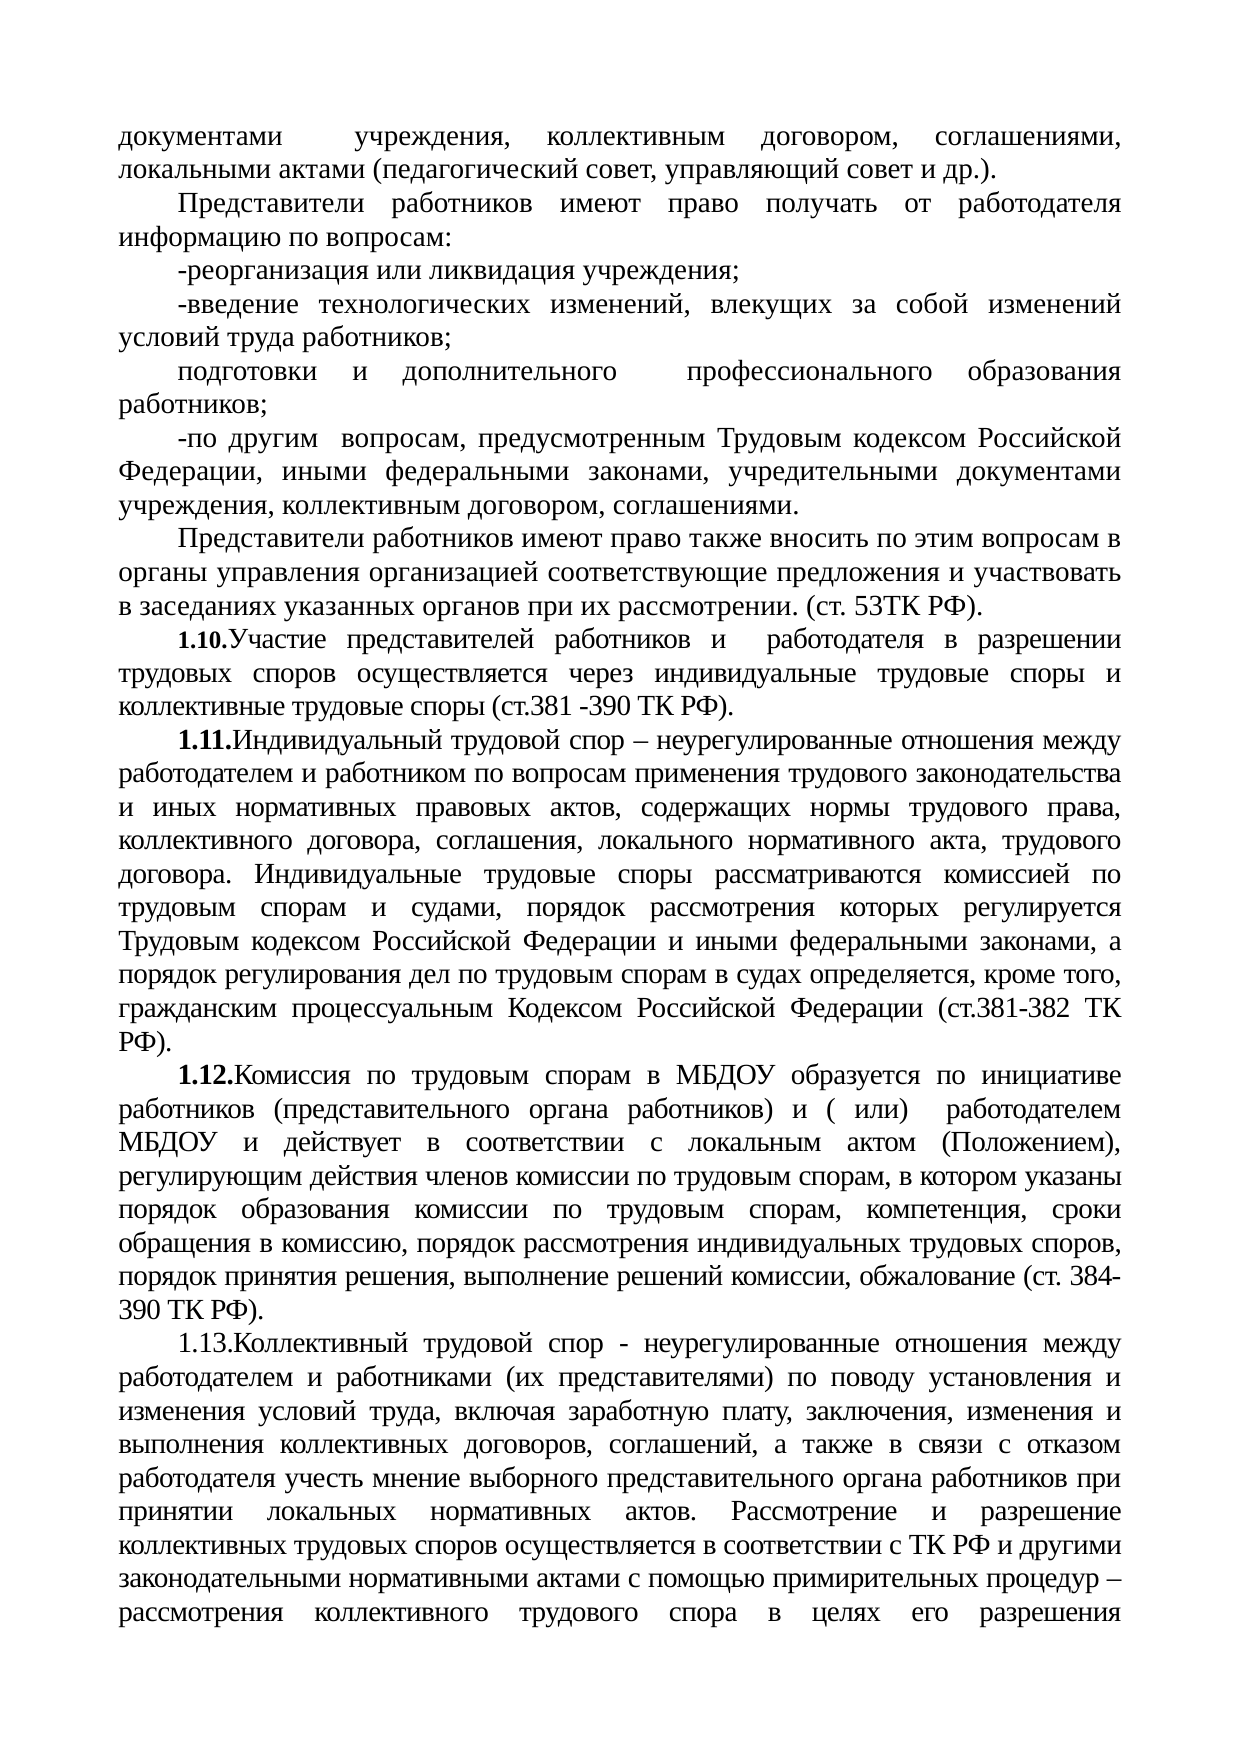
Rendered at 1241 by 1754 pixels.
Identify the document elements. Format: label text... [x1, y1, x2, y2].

list Индивидуальный трудовой спор – неурегулированные отношения между работодателем и работником по вопросам применения трудового законодательства и иных нормативных правовых актов, содержащих нормы трудового права, коллективного договора, соглашения, локального нормативного акта, трудового договора. Индивидуальные трудовые споры рассматриваются комиссией по трудовым спорам и судами, порядок рассмотрения которых регулируется Трудовым кодексом Российской Федерации и иными федеральными законами, а порядок регулирования дел по трудовым спорам в судах определяется, кроме того, гражданским процессуальным Кодексом Российской Федерации (ст.381-382 ТК РФ). [118, 722, 1122, 1057]
text -по другим вопросам, предусмотренным Трудовым кодексом Российской Федерации, иными федеральными законами, учредительными документами учреждения, коллективным договором, соглашениями. [118, 420, 1122, 521]
list Комиссия по трудовым спорам в МБДОУ образуется по инициативе работников (представительного органа работников) и ( или) работодателем МБДОУ и действует в соответствии с локальным актом (Положением), регулирующим действия членов комиссии по трудовым спорам, в котором указаны порядок образования комиссии по трудовым спорам, компетенция, сроки обращения в комиссию, порядок рассмотрения индивидуальных трудовых споров, порядок принятия решения, выполнение решений комиссии, обжалование (ст. 384-390 ТК РФ). [118, 1057, 1122, 1326]
text 1.13.Коллективный трудовой спор - неурегулированные отношения между работодателем и работниками (их представителями) по поводу установления и изменения условий труда, включая заработную плату, заключения, изменения и выполнения коллективных договоров, соглашений, а также в связи с отказом работодателя учесть мнение выборного представительного органа работников при принятии локальных нормативных актов. Рассмотрение и разрешение коллективных трудовых споров осуществляется в соответствии с ТК РФ и другими законодательными нормативными актами с помощью примирительных процедур – рассмотрения коллективного трудового спора в целях его разрешения [118, 1326, 1122, 1627]
text Представители работников имеют право также вносить по этим вопросам в органы управления организацией соответствующие предложения и участвовать в заседаниях указанных органов при их рассмотрении. (ст. 53ТК РФ). [118, 521, 1122, 621]
list Участие представителей работников и работодателя в разрешении трудовых споров осуществляется через индивидуальные трудовые споры и коллективные трудовые споры (ст.381 -390 ТК РФ). [118, 621, 1122, 722]
text Представители работников имеют право получать от работодателя информацию по вопросам: [118, 185, 1122, 252]
text подготовки и дополнительного профессионального образования работников; [118, 353, 1122, 420]
text документами учреждения, коллективным договором, соглашениями, локальными актами (педагогический совет, управляющий совет и др.). [118, 118, 1122, 185]
text -реорганизация или ликвидация учреждения; [118, 252, 1122, 286]
text -введение технологических изменений, влекущих за собой изменений условий труда работников; [118, 286, 1122, 353]
